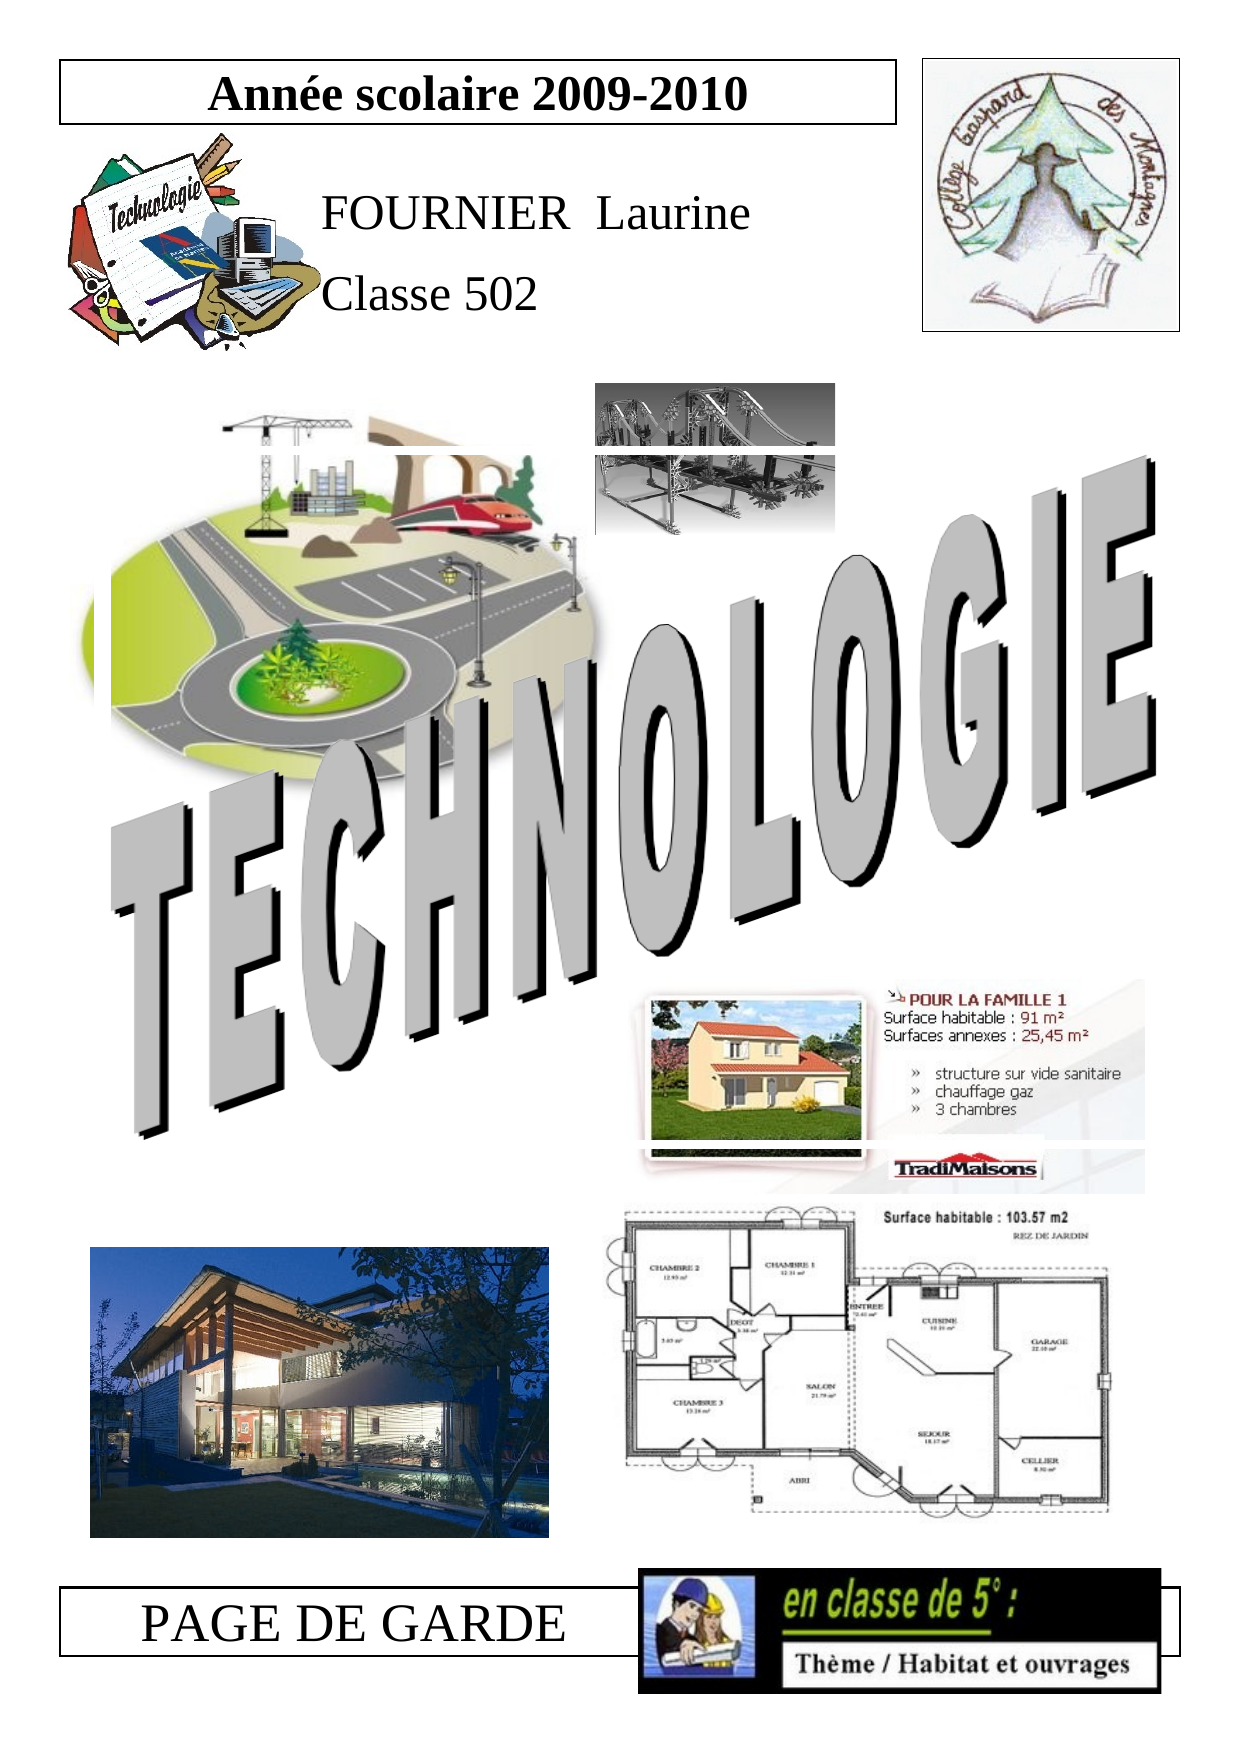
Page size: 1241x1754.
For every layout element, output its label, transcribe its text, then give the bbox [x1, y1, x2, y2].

text [1162, 1589, 1179, 1655]
text [59, 182, 67, 240]
text FOURNIER Laurine [321, 182, 922, 240]
picture [638, 1568, 1162, 1694]
picture [627, 979, 1145, 1140]
picture [925, 61, 1177, 329]
text PAGE DE GARDE [61, 1589, 638, 1655]
picture [111, 455, 836, 802]
text Année scolaire 2009-2010 [61, 61, 895, 123]
picture [70, 383, 836, 802]
picture [67, 133, 321, 351]
picture [90, 1247, 549, 1538]
text Classe 502 [321, 264, 922, 321]
picture [602, 1149, 1145, 1525]
text [59, 264, 67, 321]
